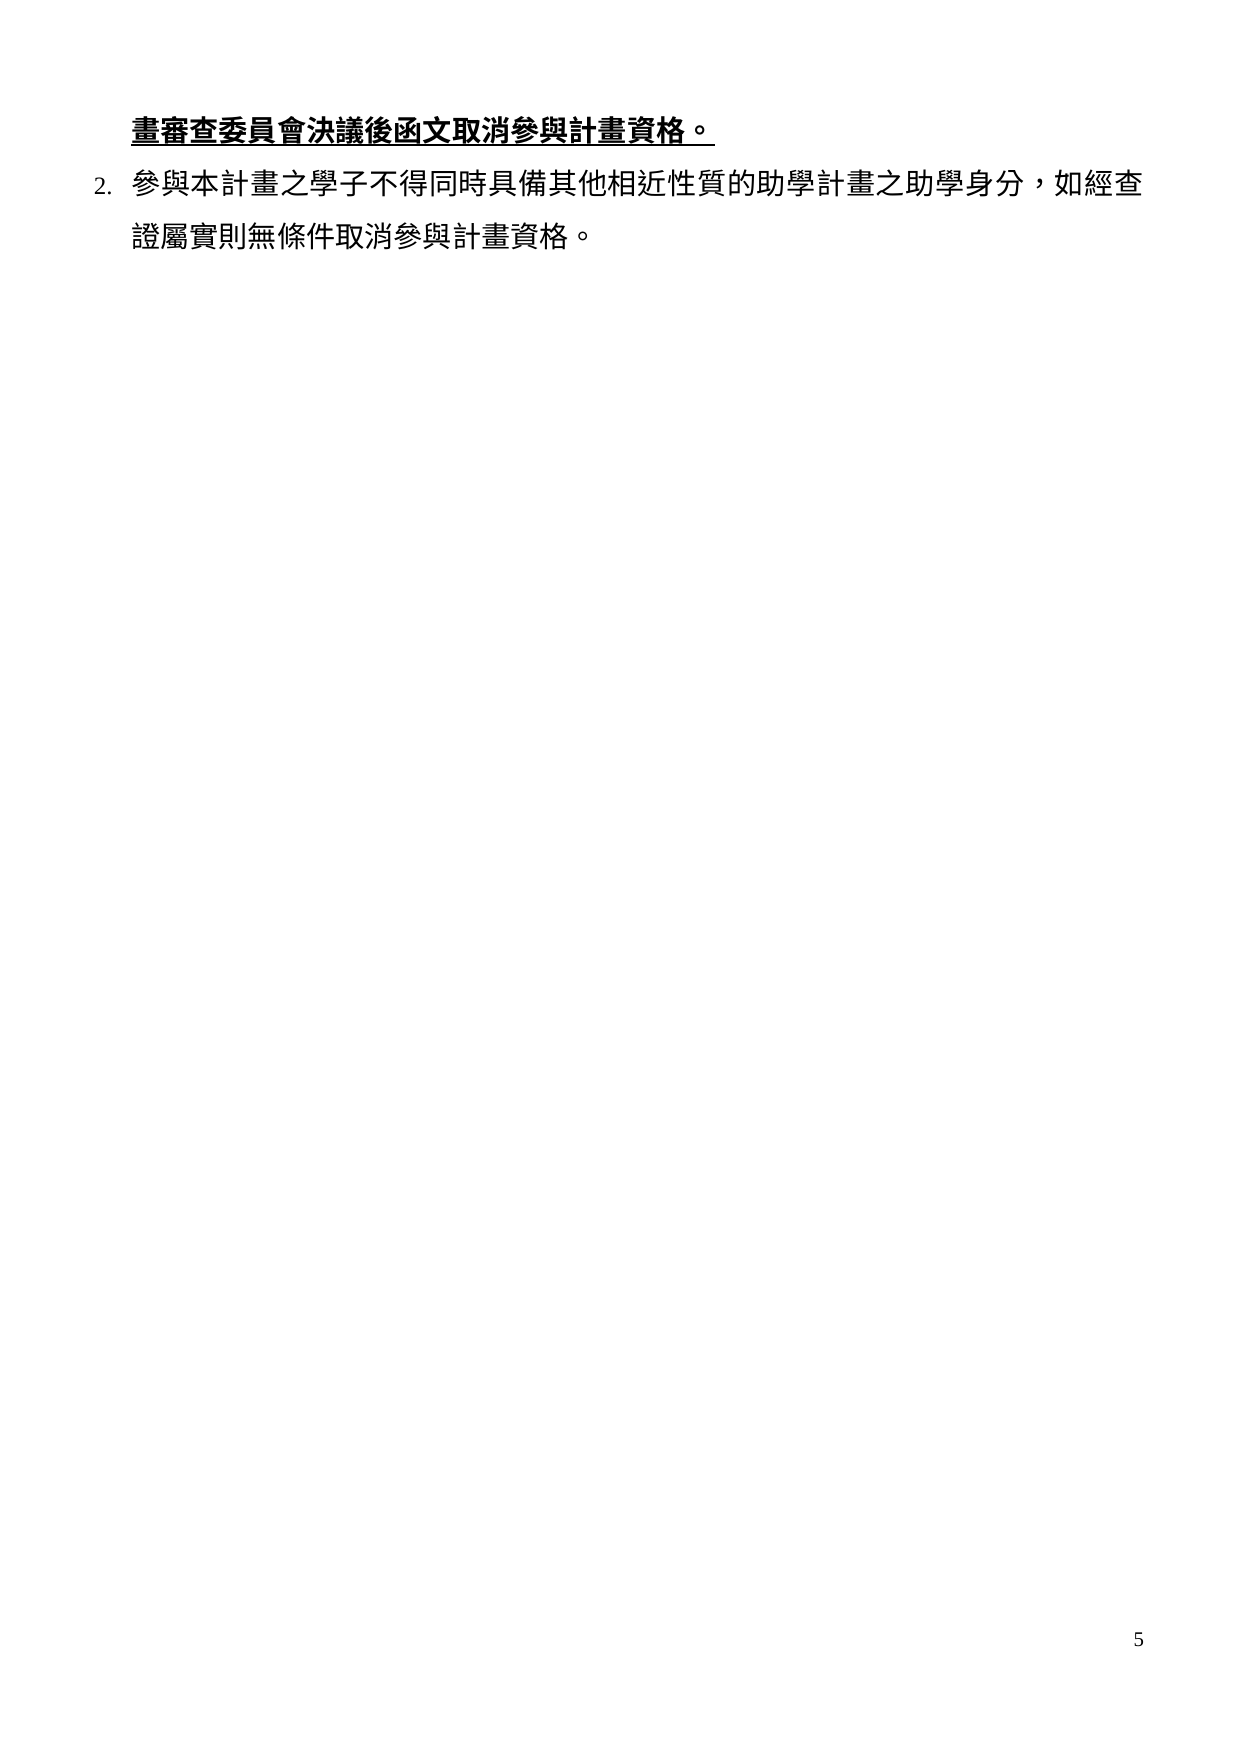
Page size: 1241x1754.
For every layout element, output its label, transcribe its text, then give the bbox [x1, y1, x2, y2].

list 畫審查委員會決議後函文取消參與計畫資格。 [94, 108, 1144, 150]
list 參與本計畫之學子不得同時具備其他相近性質的助學計畫之助學身分，如經查證屬實則無條件取消參與計畫資格。 [94, 160, 1144, 256]
